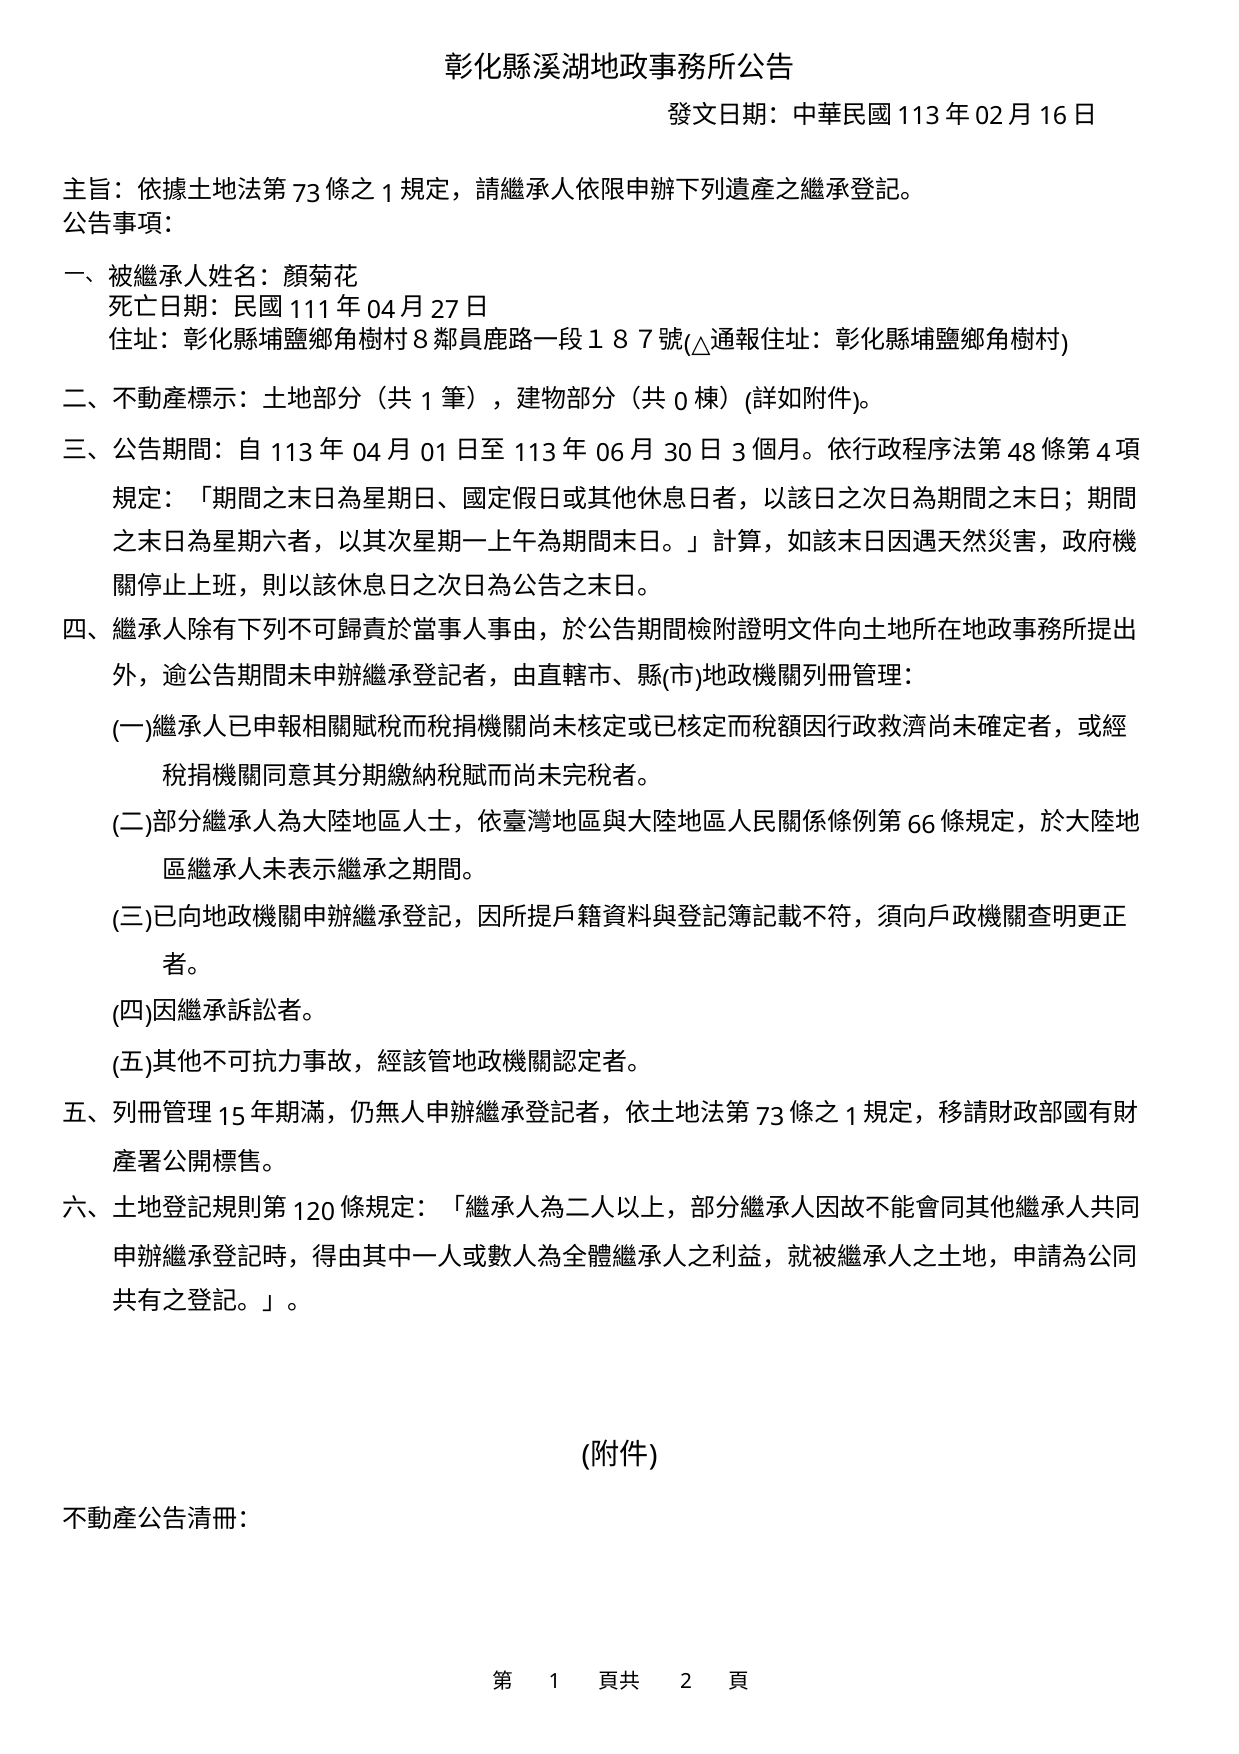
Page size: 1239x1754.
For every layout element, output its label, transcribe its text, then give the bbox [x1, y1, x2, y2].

table_cell [0, 176, 62, 246]
table_cell [483, 1557, 523, 1661]
table_cell (附件) [62, 1424, 1177, 1485]
table_cell [1177, 384, 1239, 1383]
table_cell [1177, 1661, 1239, 1701]
table_cell 不動產公告清冊： [62, 1485, 1177, 1557]
table_cell [585, 95, 653, 135]
table_cell [62, 1383, 109, 1423]
table_cell [1177, 176, 1239, 246]
table_cell [523, 95, 585, 135]
table_cell [62, 1557, 109, 1661]
table_header [667, 0, 718, 41]
table_cell [62, 95, 109, 135]
table_cell [667, 135, 718, 176]
table_header [653, 0, 667, 41]
table_cell [109, 1557, 482, 1661]
table_cell [0, 41, 62, 94]
table_cell [0, 246, 62, 262]
table_cell [653, 1383, 667, 1423]
table_cell 彰化縣溪湖地政事務所公告 [62, 41, 1177, 94]
table_header [1177, 0, 1239, 41]
table_cell 一、 [62, 263, 109, 313]
table_cell [1177, 314, 1239, 384]
table_cell [1177, 135, 1239, 176]
table_cell [759, 135, 1177, 176]
table_cell [62, 135, 109, 176]
table_cell [0, 263, 62, 313]
table_cell [1177, 246, 1239, 262]
table_cell [0, 1661, 62, 1701]
table_cell [62, 314, 109, 384]
table_cell [1177, 41, 1239, 94]
table_cell [667, 1557, 718, 1661]
table_header [585, 0, 653, 41]
table_cell 頁共 [585, 1661, 653, 1701]
table_cell [653, 95, 667, 135]
table_cell [523, 1557, 585, 1661]
table_cell [109, 95, 482, 135]
table_cell [585, 1557, 653, 1661]
table_cell 被繼承人姓名：顏菊花 死亡日期：民國111年04月27日 住址：彰化縣埔鹽鄉角樹村８鄰員鹿路一段１８７號(△通報住址：彰化縣埔鹽鄉角樹村) [109, 263, 1177, 384]
table_cell [109, 1383, 482, 1423]
table_header [0, 0, 62, 41]
table_cell [523, 1383, 585, 1423]
table_cell [718, 1557, 759, 1661]
table_cell [483, 135, 523, 176]
table_cell [109, 135, 482, 176]
table_cell 二、不動產標示：土地部分（共 1 筆），建物部分（共 0 棟）(詳如附件)。 三、公告期間：自 113 年 04 月 01 日至 113 年 06 月 30 日 3 個月。依行政程序法第48條第4項 規定：「期間之末日為星期日、國定假日或其他休息日者，以該日之次日為期間之末日；期間 之末日為星期六者，以其次星期一上午為期間末日。」計算，如該末日因遇天然災害，政府機 關停止上班，則以該休息日之次日為公告之末日。 四、繼承人除有下列不可歸責於當事人事由，於公告期間檢附證明文件向土地所在地政事務所提出 外，逾公告期間未申辦繼承登記者，由直轄市、縣(市)地政機關列冊管理： (一)繼承人已申報相關賦稅而稅捐機關尚未核定或已核定而稅額因行政救濟尚未確定者，或經 稅捐機關同意其分期繳納稅賦而尚未完稅者。 (二)部分繼承人為大陸地區人士，依臺灣地區與大陸地區人民關係條例第66條規定，於大陸地 區繼承人未表示繼承之期間。 (三)已向地政機關申辦繼承登記，因所提戶籍資料與登記簿記載不符，須向戶政機關查明更正 者。 (四)因繼承訴訟者。 (五)其他不可抗力事故，經該管地政機關認定者。 五、列冊管理15年期滿，仍無人申辦繼承登記者，依土地法第73條之1規定，移請財政部國有財 產署公開標售。 六、土地登記規則第120條規定：「繼承人為二人以上，部分繼承人因故不能會同其他繼承人共同 申辦繼承登記時，得由其中一人或數人為全體繼承人之利益，就被繼承人之土地，申請為公同 共有之登記。」。 [62, 384, 1177, 1383]
table_cell 主旨：依據土地法第73條之1規定，請繼承人依限申辦下列遺產之繼承登記。 公告事項： [62, 176, 1177, 262]
table_cell [483, 1383, 523, 1423]
table_header [109, 0, 482, 41]
table_cell [653, 1557, 667, 1661]
table_header [759, 0, 1177, 41]
table_cell [653, 135, 667, 176]
table_cell [0, 1424, 62, 1485]
table_cell [585, 135, 653, 176]
table_cell [1177, 263, 1239, 313]
table_cell [667, 1383, 718, 1423]
table_cell 第 [483, 1661, 523, 1701]
table_cell [0, 1383, 62, 1423]
table_cell [0, 1485, 62, 1557]
table_cell [0, 95, 62, 135]
table_header [62, 0, 109, 41]
table_cell [62, 1661, 109, 1701]
table_cell [1177, 1383, 1239, 1423]
table_cell [109, 1661, 482, 1701]
table_cell [0, 135, 62, 176]
table_cell [585, 1383, 653, 1423]
table_cell 1 [523, 1661, 585, 1701]
table_cell [523, 135, 585, 176]
table_header [483, 0, 523, 41]
table_cell [1177, 1557, 1239, 1661]
table_cell 頁 [718, 1661, 759, 1701]
table_cell [1177, 95, 1239, 135]
table_header [718, 0, 759, 41]
table_cell [483, 95, 523, 135]
table_cell [718, 135, 759, 176]
table_cell 發文日期：中華民國113年02月16日 [667, 95, 1177, 135]
table_cell [1177, 1485, 1239, 1557]
table_cell 2 [653, 1661, 718, 1701]
table_header [523, 0, 585, 41]
table_cell [759, 1383, 1177, 1423]
table_cell [1177, 1424, 1239, 1485]
table_cell [0, 314, 62, 384]
table_cell [0, 384, 62, 1383]
table_cell [718, 1383, 759, 1423]
table_cell [0, 1557, 62, 1661]
table_cell [759, 1661, 1177, 1701]
table_cell [759, 1557, 1177, 1661]
